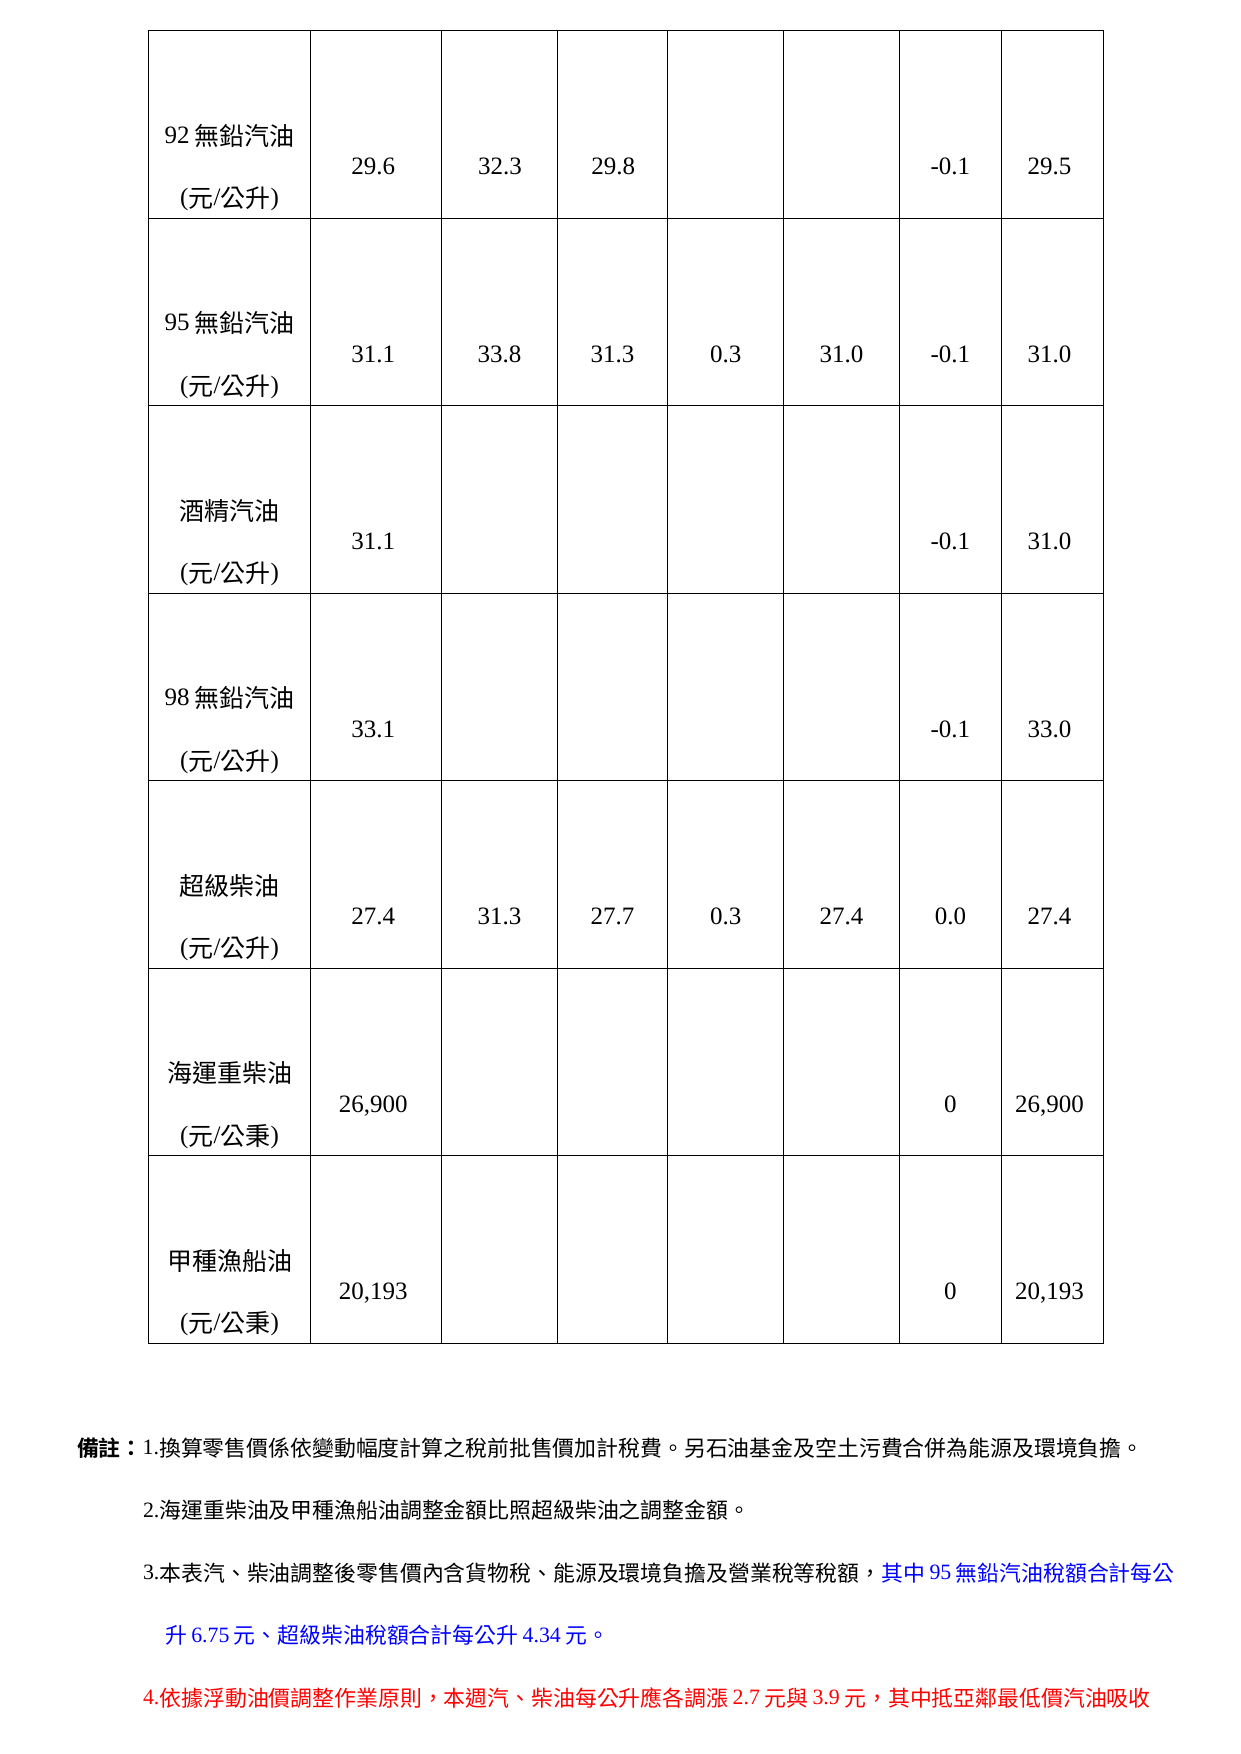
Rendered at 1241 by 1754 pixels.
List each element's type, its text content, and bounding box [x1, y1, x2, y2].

table_cell [558, 406, 667, 593]
table_cell 31.1 [311, 406, 441, 593]
table_cell 98無鉛汽油(元/公升) [149, 594, 310, 780]
table_cell 31.3 [442, 781, 557, 968]
table_cell 27.7 [558, 781, 667, 968]
table_cell -0.1 [900, 594, 1001, 780]
table_cell [784, 969, 899, 1155]
table_cell 海運重柴油(元/公秉) [149, 969, 310, 1155]
table_cell [668, 31, 783, 218]
table_cell 31.3 [558, 219, 667, 405]
table_cell 27.4 [784, 781, 899, 968]
table_cell 酒精汽油 (元/公升) [149, 406, 310, 593]
table_cell 27.4 [311, 781, 441, 968]
table_cell 27.4 [1002, 781, 1103, 968]
table_cell 31.0 [1002, 406, 1103, 593]
table_cell 0.3 [668, 219, 783, 405]
table_cell 0 [900, 1156, 1001, 1343]
table_cell [784, 31, 899, 218]
table_cell 33.1 [311, 594, 441, 780]
table_cell 29.5 [1002, 31, 1103, 218]
table_cell [558, 969, 667, 1155]
table_cell [442, 594, 557, 780]
table_cell [784, 594, 899, 780]
table_cell [784, 406, 899, 593]
table_cell 31.0 [784, 219, 899, 405]
table_cell [558, 594, 667, 780]
table_cell -0.1 [900, 219, 1001, 405]
table_cell 31.1 [311, 219, 441, 405]
table_cell [442, 406, 557, 593]
table_cell 0.0 [900, 781, 1001, 968]
table_cell 29.8 [558, 31, 667, 218]
table_cell -0.1 [900, 406, 1001, 593]
table_cell [668, 594, 783, 780]
text 3.本表汽、柴油調整後零售價內含貨物稅、能源及環境負擔及營業稅等稅額，其中95無鉛汽油稅額合計每公升6.75元、超級柴油稅額合計每公升4.34元。 [143, 1530, 1175, 1655]
table_cell [784, 1156, 899, 1343]
text 備註：1.換算零售價係依變動幅度計算之稅前批售價加計稅費。另石油基金及空土污費合併為能源及環境負擔。 [77, 1405, 1175, 1468]
table_cell 20,193 [311, 1156, 441, 1343]
table_cell 29.6 [311, 31, 441, 218]
table_cell 33.0 [1002, 594, 1103, 780]
table_cell 甲種漁船油(元/公秉) [149, 1156, 310, 1343]
table_cell 0.3 [668, 781, 783, 968]
table_cell [668, 406, 783, 593]
table_cell -0.1 [900, 31, 1001, 218]
table_cell [668, 969, 783, 1155]
table_cell 超級柴油 (元/公升) [149, 781, 310, 968]
text 2.海運重柴油及甲種漁船油調整金額比照超級柴油之調整金額。 [143, 1468, 1175, 1530]
table_cell 26,900 [311, 969, 441, 1155]
table_cell [558, 1156, 667, 1343]
text 4.依據浮動油價調整作業原則，本週汽、柴油每公升應各調漲2.7元與3.9元，其中抵亞鄰最低價汽油吸收 [143, 1655, 1175, 1718]
table_cell [442, 1156, 557, 1343]
table_cell [668, 1156, 783, 1343]
table_cell 26,900 [1002, 969, 1103, 1155]
table_cell 31.0 [1002, 219, 1103, 405]
table_cell 95無鉛汽油(元/公升) [149, 219, 310, 405]
table_cell [442, 969, 557, 1155]
table_cell 20,193 [1002, 1156, 1103, 1343]
table_cell 0 [900, 969, 1001, 1155]
table_cell 33.8 [442, 219, 557, 405]
table_cell 92無鉛汽油(元/公升) [149, 31, 310, 218]
table_cell 32.3 [442, 31, 557, 218]
